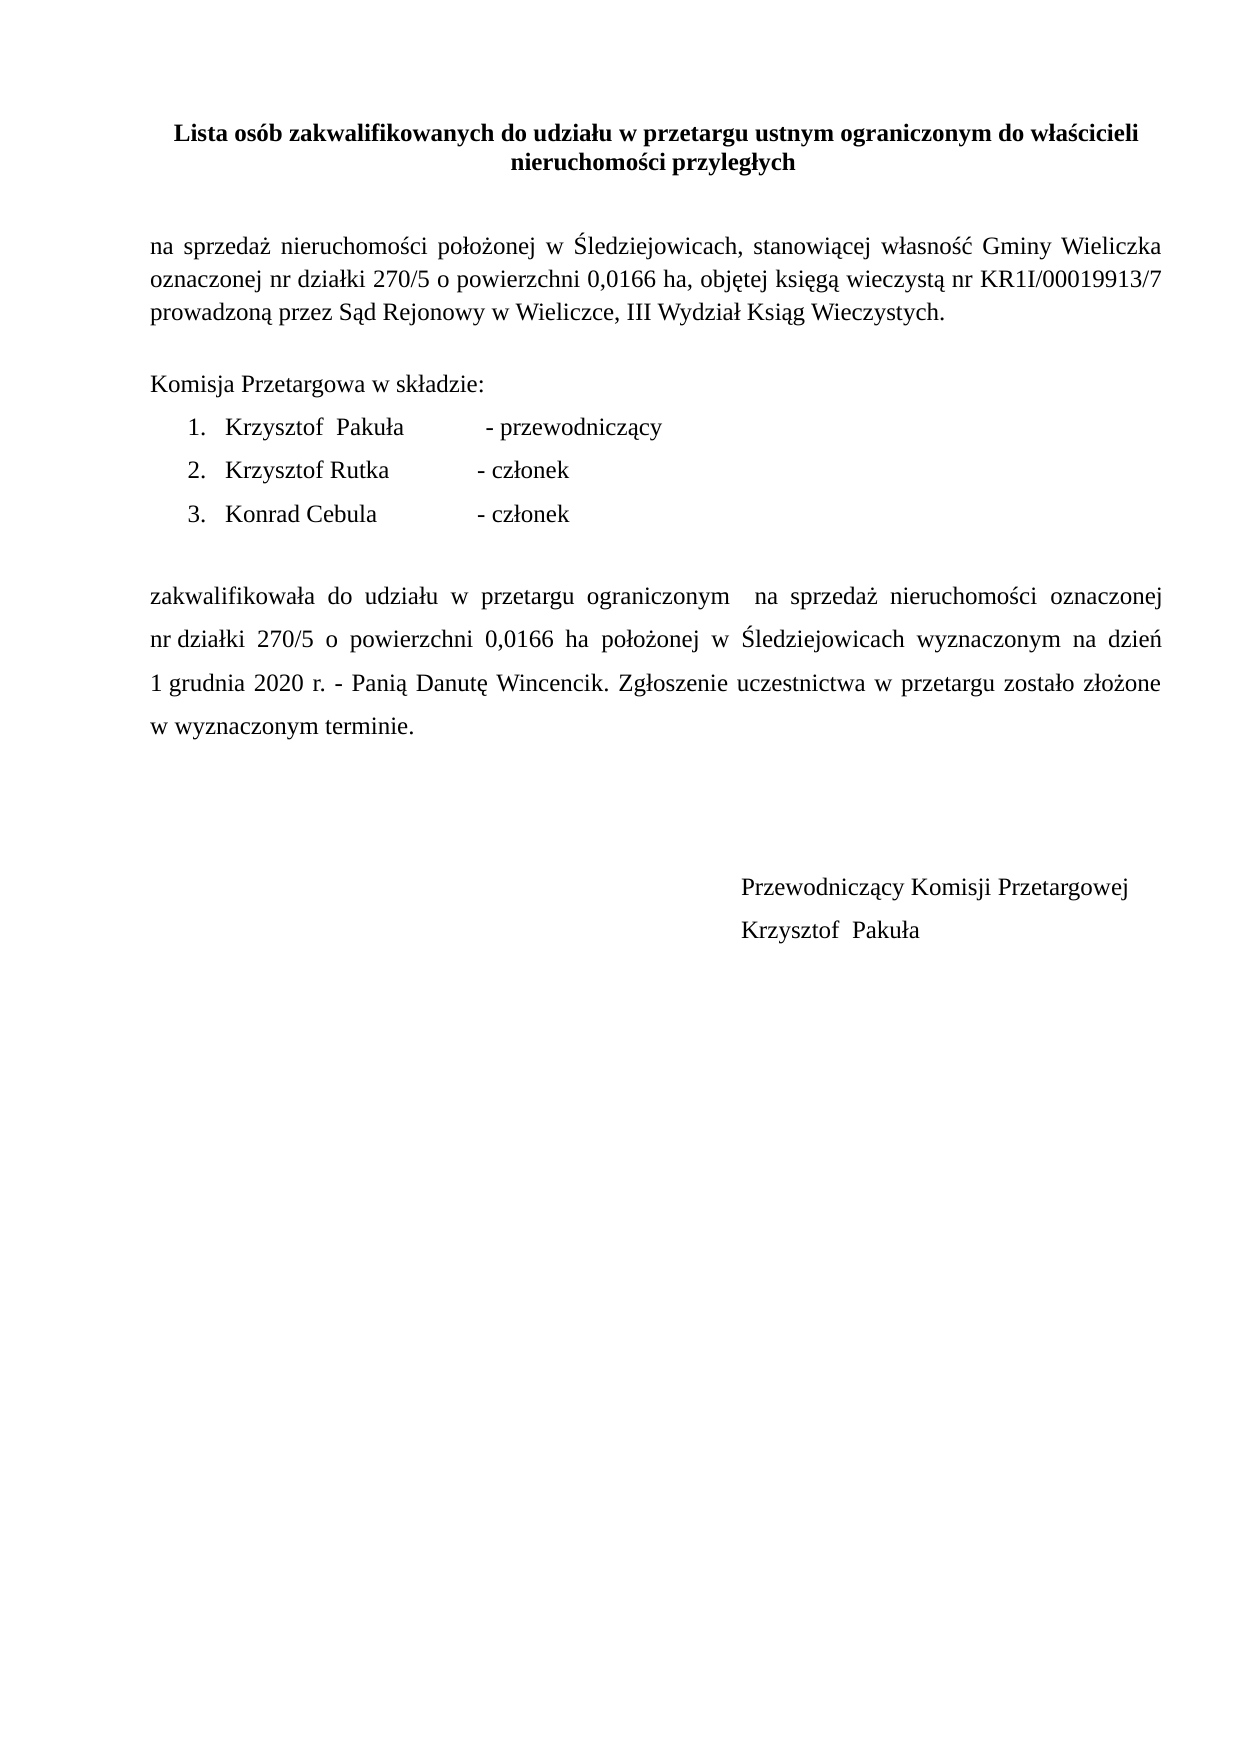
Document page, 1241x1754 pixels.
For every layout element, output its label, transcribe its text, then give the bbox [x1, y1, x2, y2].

list Konrad Cebula - członek [187, 499, 1162, 527]
list Krzysztof Pakuła - przewodniczący [187, 412, 1162, 441]
text Przewodniczący Komisji Przetargowej [150, 872, 1162, 901]
list Krzysztof Rutka - członek [187, 456, 1162, 484]
text zakwalifikowała do udziału w przetargu ograniczonym na sprzedaż nieruchomości oznaczonej nr działki 270/5 o powierzchni 0,0166 ha położonej w Śledziejowicach wyznaczonym na dzień 1 grudnia 2020 r. - Panią Danutę Wincencik. Zgłoszenie uczestnictwa w przetargu zostało złożone w wyznaczonym terminie. [150, 581, 1162, 739]
text Lista osób zakwalifikowanych do udziału w przetargu ustnym ograniczonym do właścicieli nieruchomości przyległych [150, 118, 1162, 176]
text Krzysztof Pakuła [150, 915, 1162, 944]
text Komisja Przetargowa w składzie: [150, 369, 1162, 398]
text na sprzedaż nieruchomości położonej w Śledziejowicach, stanowiącej własność Gminy Wieliczka oznaczonej nr działki 270/5 o powierzchni 0,0166 ha, objętej księgą wieczystą nr KR1I/00019913/7 prowadzoną przez Sąd Rejonowy w Wieliczce, III Wydział Ksiąg Wieczystych. [150, 231, 1162, 326]
